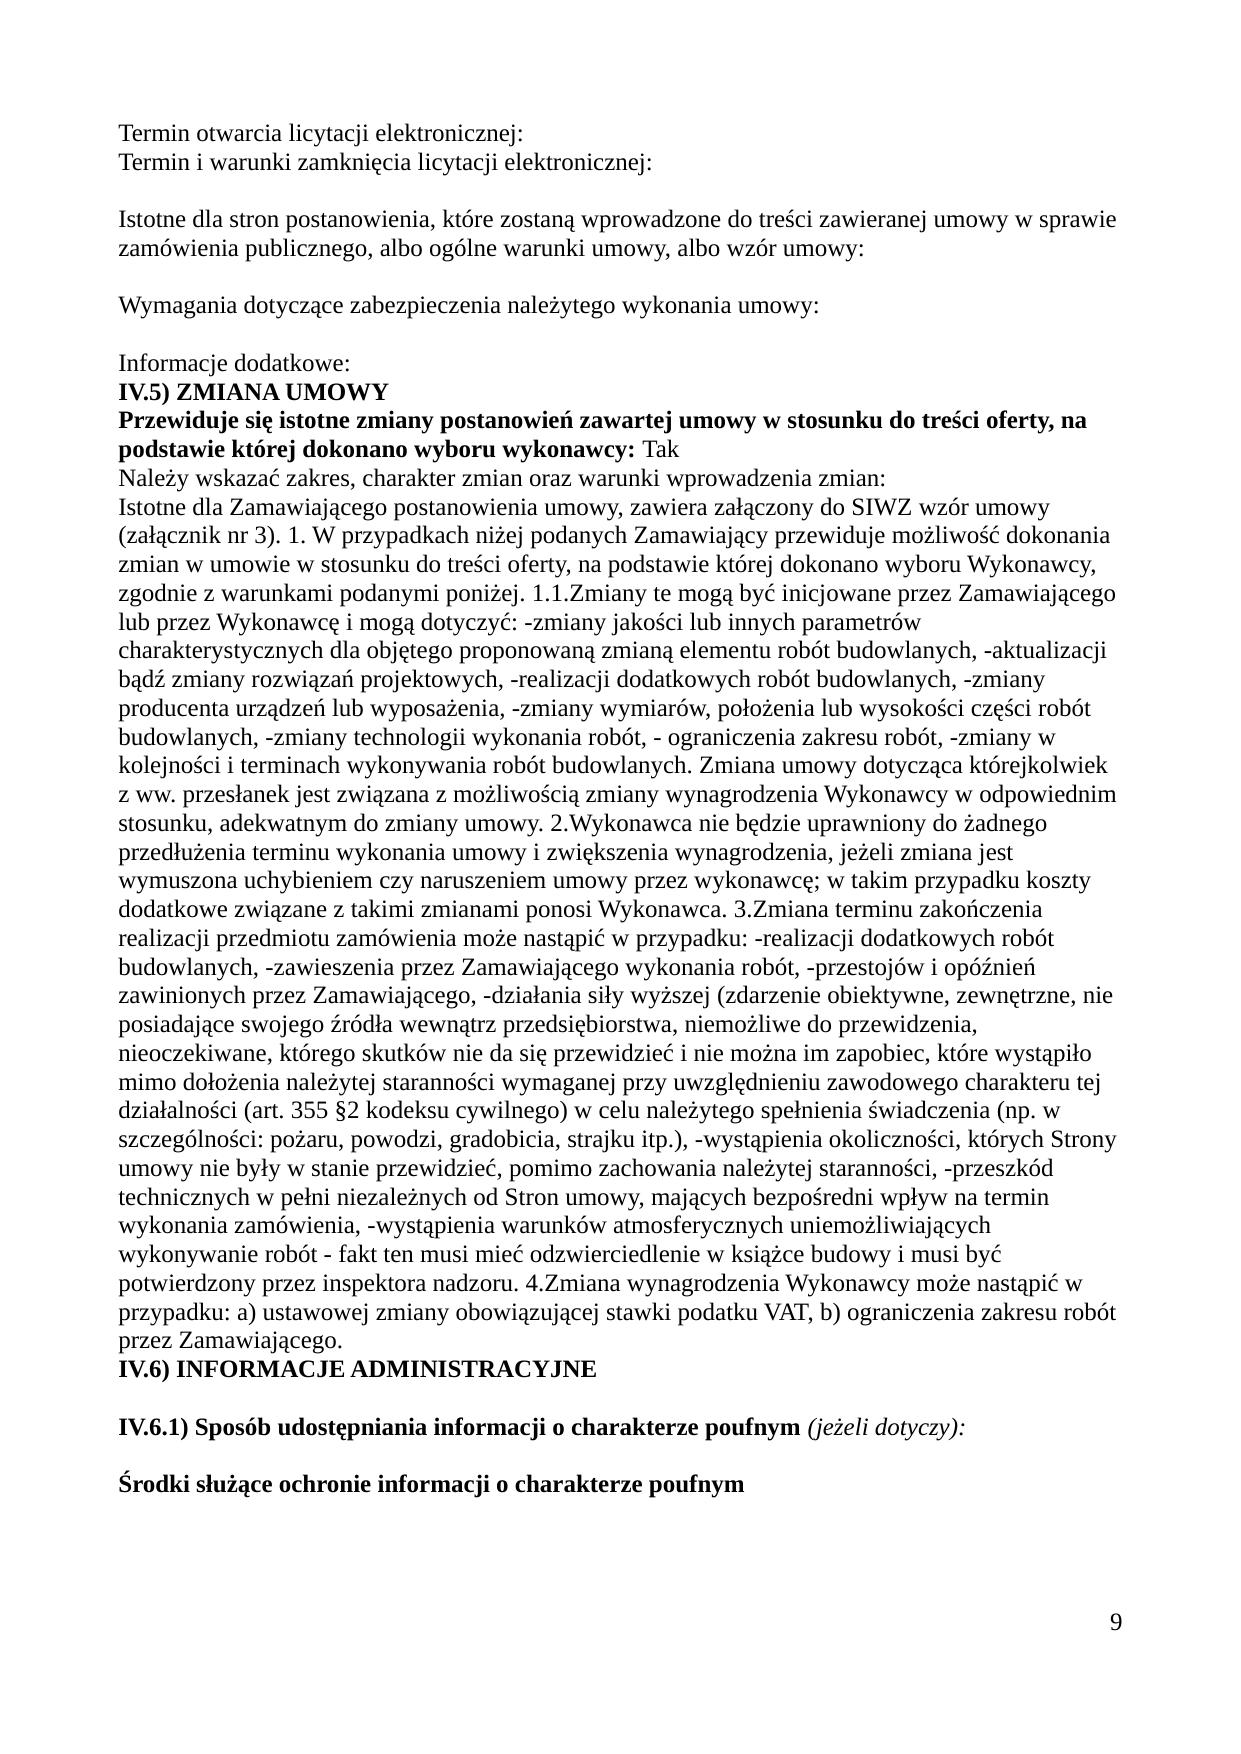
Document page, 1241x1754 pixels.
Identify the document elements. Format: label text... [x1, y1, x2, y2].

text Wymagania dotyczące zabezpieczenia należytego wykonania umowy: [118, 262, 1122, 319]
text IV.5) ZMIANA UMOWY Przewiduje się istotne zmiany postanowień zawartej umowy w stosunku do treści oferty, na podstawie której dokonano wyboru wykonawcy: Tak Należy wskazać zakres, charakter zmian oraz warunki wprowadzenia zmian: Istotne dla Zamawiającego postanowienia umowy, zawiera załączony do SIWZ wzór umowy (załącznik nr 3). 1. W przypadkach niżej podanych Zamawiający przewiduje możliwość dokonania zmian w umowie w stosunku do treści oferty, na podstawie której dokonano wyboru Wykonawcy, zgodnie z warunkami podanymi poniżej. 1.1.Zmiany te mogą być inicjowane przez Zamawiającego lub przez Wykonawcę i mogą dotyczyć: -zmiany jakości lub innych parametrów charakterystycznych dla objętego proponowaną zmianą elementu robót budowlanych, -aktualizacji bądź zmiany rozwiązań projektowych, -realizacji dodatkowych robót budowlanych, -zmiany producenta urządzeń lub wyposażenia, -zmiany wymiarów, położenia lub wysokości części robót budowlanych, -zmiany technologii wykonania robót, - ograniczenia zakresu robót, -zmiany w kolejności i terminach wykonywania robót budowlanych. Zmiana umowy dotycząca którejkolwiek z ww. przesłanek jest związana z możliwością zmiany wynagrodzenia Wykonawcy w odpowiednim stosunku, adekwatnym do zmiany umowy. 2.Wykonawca nie będzie uprawniony do żadnego przedłużenia terminu wykonania umowy i zwiększenia wynagrodzenia, jeżeli zmiana jest wymuszona uchybieniem czy naruszeniem umowy przez wykonawcę; w takim przypadku koszty dodatkowe związane z takimi zmianami ponosi Wykonawca. 3.Zmiana terminu zakończenia realizacji przedmiotu zamówienia może nastąpić w przypadku: -realizacji dodatkowych robót budowlanych, -zawieszenia przez Zamawiającego wykonania robót, -przestojów i opóźnień zawinionych przez Zamawiającego, -działania siły wyższej (zdarzenie obiektywne, zewnętrzne, nie posiadające swojego źródła wewnątrz przedsiębiorstwa, niemożliwe do przewidzenia, nieoczekiwane, którego skutków nie da się przewidzieć i nie można im zapobiec, które wystąpiło mimo dołożenia należytej staranności wymaganej przy uwzględnieniu zawodowego charakteru tej działalności (art. 355 §2 kodeksu cywilnego) w celu należytego spełnienia świadczenia (np. w szczególności: pożaru, powodzi, gradobicia, strajku itp.), -wystąpienia okoliczności, których Strony umowy nie były w stanie przewidzieć, pomimo zachowania należytej staranności, -przeszkód technicznych w pełni niezależnych od Stron umowy, mających bezpośredni wpływ na termin wykonania zamówienia, -wystąpienia warunków atmosferycznych uniemożliwiających wykonywanie robót - fakt ten musi mieć odzwierciedlenie w książce budowy i musi być potwierdzony przez inspektora nadzoru. 4.Zmiana wynagrodzenia Wykonawcy może nastąpić w przypadku: a) ustawowej zmiany obowiązującej stawki podatku VAT, b) ograniczenia zakresu robót przez Zamawiającego. IV.6) INFORMACJE ADMINISTRACYJNE IV.6.1) Sposób udostępniania informacji o charakterze poufnym (jeżeli dotyczy): Środki służące ochronie informacji o charakterze poufnym [118, 377, 1122, 1556]
text Istotne dla stron postanowienia, które zostaną wprowadzone do treści zawieranej umowy w sprawie zamówienia publicznego, albo ogólne warunki umowy, albo wzór umowy: [118, 176, 1122, 262]
text Informacje dodatkowe: [118, 319, 1122, 377]
text Termin otwarcia licytacji elektronicznej: [118, 118, 1122, 147]
text Termin i warunki zamknięcia licytacji elektronicznej: [118, 147, 1122, 176]
